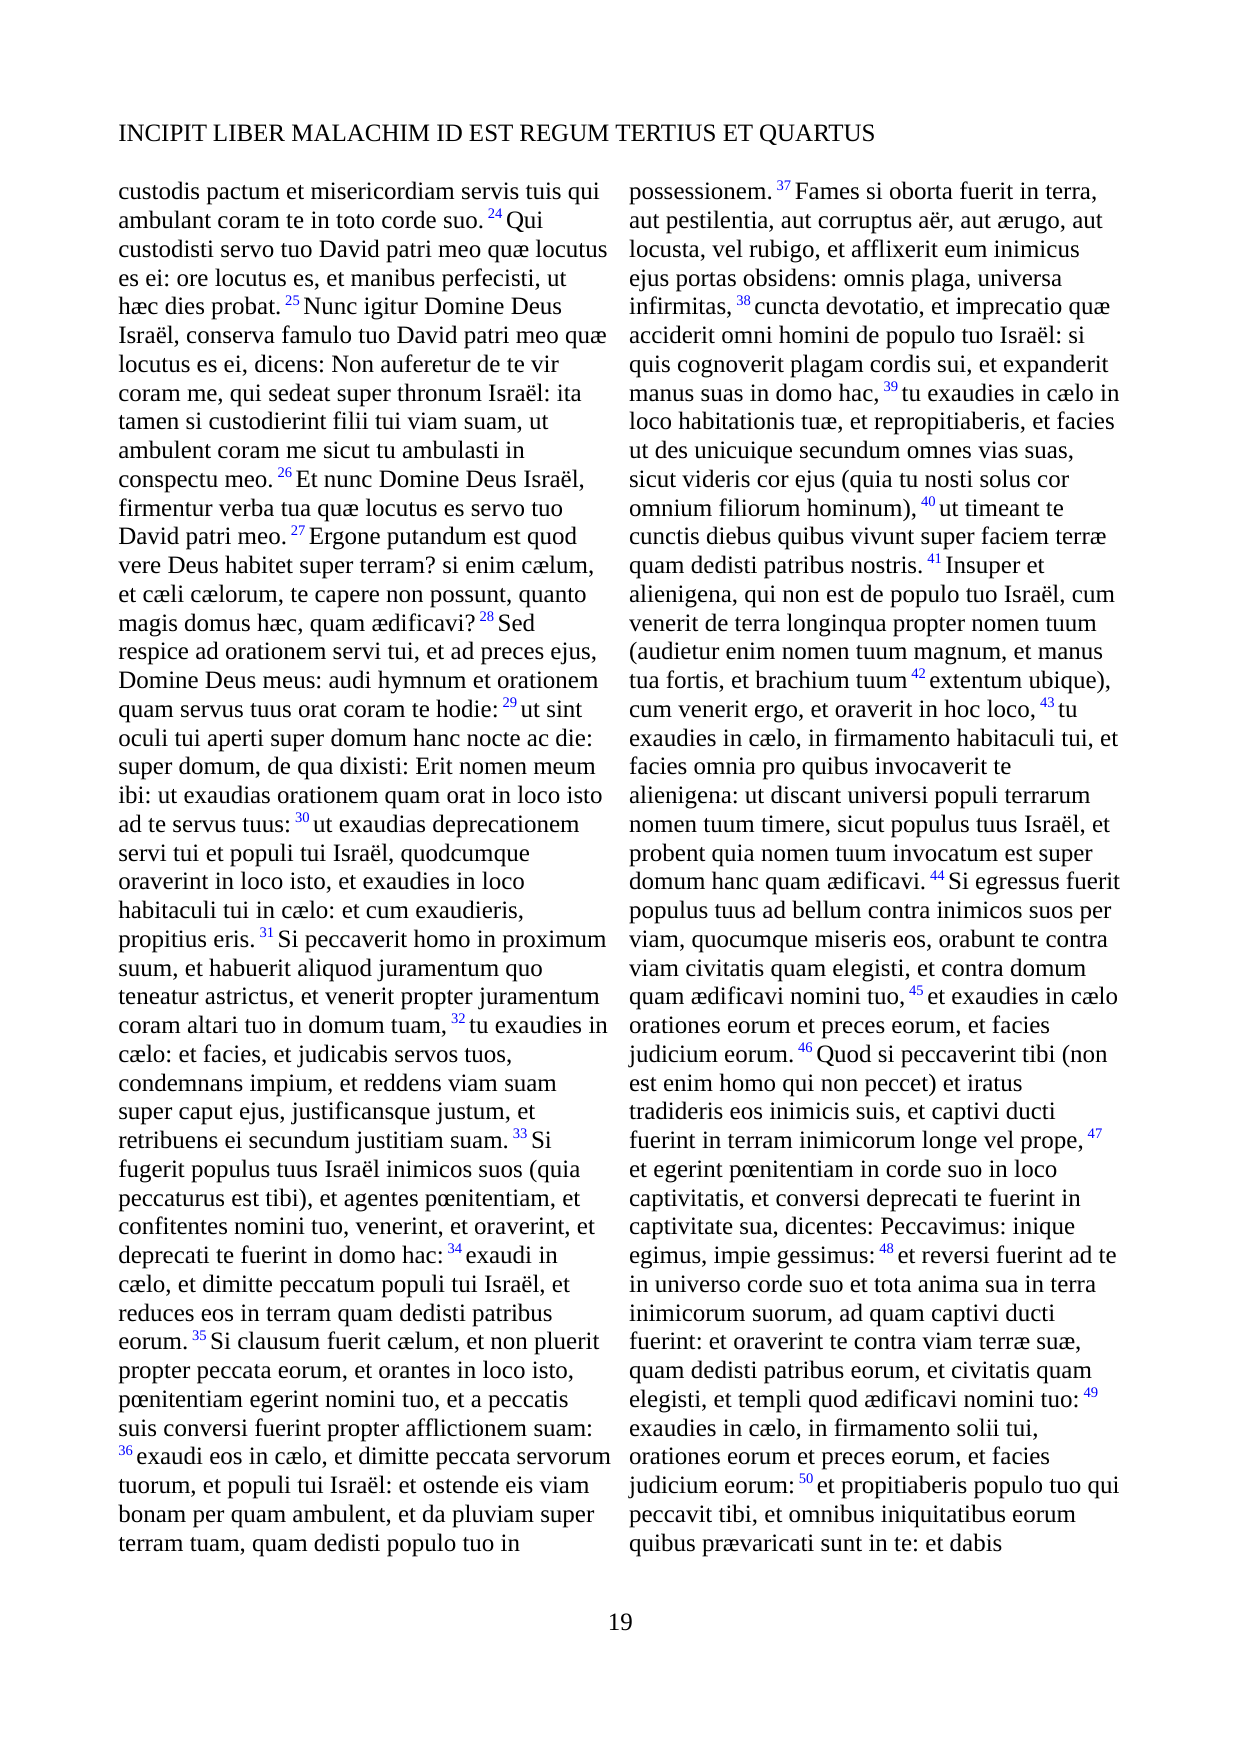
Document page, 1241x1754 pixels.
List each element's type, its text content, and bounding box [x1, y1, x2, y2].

text 8 Tunc congregati sunt omnes majores natu Israël cum principibus tribuum, et duces familiarum filiorum Israël, ad regem Salomonem in Jerusalem, ut deferrent arcam fœderis Domini de civitate David, id est, de Sion. 2 Convenitque ad regem Salomonem universus Israël in mense Ethanim, in solemni die: ipse est mensis septimus. 3 Veneruntque cuncti senes de Israël, et tulerunt arcam sacerdotes, 4 et portaverunt arcam Domini, et tabernaculum fœderis, et omnia vasa sanctuarii quæ erant in tabernaculo: et ferebant ea sacerdotes et Levitæ. 5 Rex autem Salomon, et omnis multitudo Israël quæ convenerat ad eum, gradiebatur cum illo ante arcam, et immolabant oves et boves absque æstimatione et numero. 6 Et intulerunt sacerdotes arcam fœderis Domini in locum suum, in oraculum templi, in Sanctum sanctorum, subter alas cherubim. 7 Siquidem cherubim expandebant alas super locum arcæ, et protegebant arcam, et vectes ejus desuper. 8 Cumque eminerent vectes, et apparerent summitates eorum foris sanctuarium ante oraculum, non apparebant ultra extrinsecus, qui et fuerunt ibi usque in præsentem diem. 9 In arca autem non erat aliud nisi duæ tabulæ lapideæ quas posuerat in ea Moyses in Horeb, quando pepigit Dominus fœdus cum filiis Israël, cum egrederentur de terra Ægypti. 10 Factum est autem cum exissent sacerdotes de sanctuario, nebula implevit domum Domini, 11 et non poterant sacerdotes stare et ministrare propter nebulam: impleverat enim gloria Domini domum Domini. 12 Tunc ait Salomon: Dominus dixit ut habitaret in nebula. 13 Ædificans ædificavi domum in habitaculum tuum: firmissimum solium tuum in sempiternum. 14 Convertitque rex faciem suam, et benedixit omni ecclesiæ Israël: omnia enim ecclesia Israël stabat. 15 Et ait Salomon: Benedictus Dominus Deus Israël, qui locutus est ore suo ad David patrem meum, et in manibus ejus perfecit, dicens: 16 A die qua eduxi populum meum Israël de Ægypto, non elegi civitatem de universis tribubus Israël, ut ædificaretur domus, et esset nomen meum ibi: sed elegi David ut esset super populum meum Israël. 17 Voluitque David pater meus ædificare domum nomini Domini Dei Israël: 18 et ait Dominus ad David patrem meum: Quod cogitasti in corde tuo ædificare domum nomini meo, bene fecisti, hoc ipsum mente tractans. 19 Verumtamen tu non ædificabis mihi domum, sed filius tuus, qui egredietur de renibus tuis, ipse ædificabit domum nomini meo. 20 Confirmavit Dominus sermonem suum quem locutus est: stetique pro David patre meo, et sedi super thronum Israël, sicut locutus est Dominus: et ædificavi domum nomini Domini Dei Israël. 21 Et constitui ibi locum arcæ in qua fœdus Domini est, quod percussit cum patribus nostris quando egressi sunt de terra Ægypti. 22 Stetit autem Salomon ante altare Domini in conspectu ecclesiæ Israël, et expandit manus suas in cælum, 23 et ait: Domine Deus Israël, non est similis tui deus in cælo desuper, et super terram deorsum: qui custodis pactum et misericordiam servis tuis qui ambulant coram te in toto corde suo. 24 Qui custodisti servo tuo David patri meo quæ locutus es ei: ore locutus es, et manibus perfecisti, ut hæc dies probat. 25 Nunc igitur Domine Deus Israël, conserva famulo tuo David patri meo quæ locutus es ei, dicens: Non auferetur de te vir coram me, qui sedeat super thronum Israël: ita tamen si custodierint filii tui viam suam, ut ambulent coram me sicut tu ambulasti in conspectu meo. 26 Et nunc Domine Deus Israël, firmentur verba tua quæ locutus es servo tuo David patri meo. 27 Ergone putandum est quod vere Deus habitet super terram? si enim cælum, et cæli cælorum, te capere non possunt, quanto magis domus hæc, quam ædificavi? 28 Sed respice ad orationem servi tui, et ad preces ejus, Domine Deus meus: audi hymnum et orationem quam servus tuus orat coram te hodie: 29 ut sint oculi tui aperti super domum hanc nocte ac die: super domum, de qua dixisti: Erit nomen meum ibi: ut exaudias orationem quam orat in loco isto ad te servus tuus: 30 ut exaudias deprecationem servi tui et populi tui Israël, quodcumque oraverint in loco isto, et exaudies in loco habitaculi tui in cælo: et cum exaudieris, propitius eris. 31 Si peccaverit homo in proximum suum, et habuerit aliquod juramentum quo teneatur astrictus, et venerit propter juramentum coram altari tuo in domum tuam, 32 tu exaudies in cælo: et facies, et judicabis servos tuos, condemnans impium, et reddens viam suam super caput ejus, justificansque justum, et retribuens ei secundum justitiam suam. 33 Si fugerit populus tuus Israël inimicos suos (quia peccaturus est tibi), et agentes pœnitentiam, et confitentes nomini tuo, venerint, et oraverint, et deprecati te fuerint in domo hac: 34 exaudi in cælo, et dimitte peccatum populi tui Israël, et reduces eos in terram quam dedisti patribus eorum. 35 Si clausum fuerit cælum, et non pluerit propter peccata eorum, et orantes in loco isto, pœnitentiam egerint nomini tuo, et a peccatis suis conversi fuerint propter afflictionem suam: 36 exaudi eos in cælo, et dimitte peccata servorum tuorum, et populi tui Israël: et ostende eis viam bonam per quam ambulent, et da pluviam super terram tuam, quam dedisti populo tuo in possessionem. 37 Fames si oborta fuerit in terra, aut pestilentia, aut corruptus aër, aut ærugo, aut locusta, vel rubigo, et afflixerit eum inimicus ejus portas obsidens: omnis plaga, universa infirmitas, 38 cuncta devotatio, et imprecatio quæ acciderit omni homini de populo tuo Israël: si quis cognoverit plagam cordis sui, et expanderit manus suas in domo hac, 39 tu exaudies in cælo in loco habitationis tuæ, et repropitiaberis, et facies ut des unicuique secundum omnes vias suas, sicut videris cor ejus (quia tu nosti solus cor omnium filiorum hominum), 40 ut timeant te cunctis diebus quibus vivunt super faciem terræ quam dedisti patribus nostris. 41 Insuper et alienigena, qui non est de populo tuo Israël, cum venerit de terra longinqua propter nomen tuum (audietur enim nomen tuum magnum, et manus tua fortis, et brachium tuum 42 extentum ubique), cum venerit ergo, et oraverit in hoc loco, 43 tu exaudies in cælo, in firmamento habitaculi tui, et facies omnia pro quibus invocaverit te alienigena: ut discant universi populi terrarum nomen tuum timere, sicut populus tuus Israël, et probent quia nomen tuum invocatum est super domum hanc quam ædificavi. 44 Si egressus fuerit populus tuus ad bellum contra inimicos suos per viam, quocumque miseris eos, orabunt te contra viam civitatis quam elegisti, et contra domum quam ædificavi nomini tuo, 45 et exaudies in cælo orationes eorum et preces eorum, et facies judicium eorum. 46 Quod si peccaverint tibi (non est enim homo qui non peccet) et iratus tradideris eos inimicis suis, et captivi ducti fuerint in terram inimicorum longe vel prope, 47 et egerint pœnitentiam in corde suo in loco captivitatis, et conversi deprecati te fuerint in captivitate sua, dicentes: Peccavimus: inique egimus, impie gessimus: 48 et reversi fuerint ad te in universo corde suo et tota anima sua in terra inimicorum suorum, ad quam captivi ducti fuerint: et oraverint te contra viam terræ suæ, quam dedisti patribus eorum, et civitatis quam elegisti, et templi quod ædificavi nomini tuo: 49 exaudies in cælo, in firmamento solii tui, orationes eorum et preces eorum, et facies judicium eorum: 50 et propitiaberis populo tuo qui peccavit tibi, et omnibus iniquitatibus eorum quibus prævaricati sunt in te: et dabis misericordiam coram eis qui eos captivos habuerint, ut misereantur eis. 51 Populus enim tuus est, et hæreditas tua, quos eduxisti de terra Ægypti, de medio fornacis ferreæ. 52 Ut sint oculi tui aperti ad deprecationem servi tui, et populi tui Israël, et exaudias eos in universis pro quibus invocaverint te. 53 Tu enim separasti eos tibi in hæreditatem de universis populis terræ, sicut locutus es per Moysen servum tuum quando eduxisti patres nostros de Ægypto, Domine Deus. 54 Factum est autem, cum complesset Salomon orans Dominum omnem orationem et deprecationem hanc, surrexit de conspectu altaris Domini: utrumque enim genu in terram fixerat, et manus expanderat in cælum. 55 Stetit ergo, et benedixit omni ecclesiæ Israël voce magna, dicens: 56 Benedictus Dominus, qui dedit requiem populo suo Israël, juxta omnia quæ locutus est: non cecidit ne unus quidem sermo ex omnibus bonis quæ locutus est per Moysen servum suum. 57 Sit Dominus Deus noster nobiscum, sicut fuit cum patribus nostris, non derelinquens nos, neque projiciens. 58 Sed inclinet corda nostra ad se, ut ambulemus in universis viis ejus, et custodiamus mandata ejus, et cæremonias ejus, et judicia quæcumque mandavit patribus nostris. 59 Et sint sermones mei isti, quibus deprecatus sum coram Domino, appropinquantes Domino Deo nostro die ac nocte, ut faciat judicium servo suo, et populo suo Israël per singulos dies: 60 ut sciant omnes populi terræ quia Dominus ipse est Deus, et non est ultra absque eo. 61 Sit quoque cor nostrum perfectum cum Domino Deo nostro, ut ambulemus in decretis ejus, et custodiamus mandata ejus, sicut et hodie. 62 Igitur rex, et omnis Israël cum eo, immolabant victimas coram Domino. 63 Mactavitque Salomon hostias pacificas, quas immolavit Domino, boum viginti duo millia, et ovium centum viginti millia: et dedicaverunt templum Domini rex et filii Israël. 64 In die illa sanctificavit rex medium atrii quod erat ante domum Domini: fecit quippe holocaustum ibi, et sacrificium, et adipem pacificorum: quoniam altare æreum quod erat coram Domino, minus erat, et capere non poterat holocaustum, et sacrificium, et adipem pacificorum. 65 Fecit ergo Salomon in tempore illo festivitatem celebrem, et omnis Israël cum eo, multitudo magna ab introitu Emath usque ad rivum Ægypti, coram Domino Deo nostro, septem diebus et septem diebus, id est, quatuordecim diebus. 66 Et in die octava dimisit populos: qui benedicentes regi, profecti sunt in tabernacula sua lætantes, et alacri corde super omnibus bonis quæ fecerat Dominus David servo suo, et Israël populo suo. [629, 176, 1122, 1556]
text 8 Tunc congregati sunt omnes majores natu Israël cum principibus tribuum, et duces familiarum filiorum Israël, ad regem Salomonem in Jerusalem, ut deferrent arcam fœderis Domini de civitate David, id est, de Sion. 2 Convenitque ad regem Salomonem universus Israël in mense Ethanim, in solemni die: ipse est mensis septimus. 3 Veneruntque cuncti senes de Israël, et tulerunt arcam sacerdotes, 4 et portaverunt arcam Domini, et tabernaculum fœderis, et omnia vasa sanctuarii quæ erant in tabernaculo: et ferebant ea sacerdotes et Levitæ. 5 Rex autem Salomon, et omnis multitudo Israël quæ convenerat ad eum, gradiebatur cum illo ante arcam, et immolabant oves et boves absque æstimatione et numero. 6 Et intulerunt sacerdotes arcam fœderis Domini in locum suum, in oraculum templi, in Sanctum sanctorum, subter alas cherubim. 7 Siquidem cherubim expandebant alas super locum arcæ, et protegebant arcam, et vectes ejus desuper. 8 Cumque eminerent vectes, et apparerent summitates eorum foris sanctuarium ante oraculum, non apparebant ultra extrinsecus, qui et fuerunt ibi usque in præsentem diem. 9 In arca autem non erat aliud nisi duæ tabulæ lapideæ quas posuerat in ea Moyses in Horeb, quando pepigit Dominus fœdus cum filiis Israël, cum egrederentur de terra Ægypti. 10 Factum est autem cum exissent sacerdotes de sanctuario, nebula implevit domum Domini, 11 et non poterant sacerdotes stare et ministrare propter nebulam: impleverat enim gloria Domini domum Domini. 12 Tunc ait Salomon: Dominus dixit ut habitaret in nebula. 13 Ædificans ædificavi domum in habitaculum tuum: firmissimum solium tuum in sempiternum. 14 Convertitque rex faciem suam, et benedixit omni ecclesiæ Israël: omnia enim ecclesia Israël stabat. 15 Et ait Salomon: Benedictus Dominus Deus Israël, qui locutus est ore suo ad David patrem meum, et in manibus ejus perfecit, dicens: 16 A die qua eduxi populum meum Israël de Ægypto, non elegi civitatem de universis tribubus Israël, ut ædificaretur domus, et esset nomen meum ibi: sed elegi David ut esset super populum meum Israël. 17 Voluitque David pater meus ædificare domum nomini Domini Dei Israël: 18 et ait Dominus ad David patrem meum: Quod cogitasti in corde tuo ædificare domum nomini meo, bene fecisti, hoc ipsum mente tractans. 19 Verumtamen tu non ædificabis mihi domum, sed filius tuus, qui egredietur de renibus tuis, ipse ædificabit domum nomini meo. 20 Confirmavit Dominus sermonem suum quem locutus est: stetique pro David patre meo, et sedi super thronum Israël, sicut locutus est Dominus: et ædificavi domum nomini Domini Dei Israël. 21 Et constitui ibi locum arcæ in qua fœdus Domini est, quod percussit cum patribus nostris quando egressi sunt de terra Ægypti. 22 Stetit autem Salomon ante altare Domini in conspectu ecclesiæ Israël, et expandit manus suas in cælum, 23 et ait: Domine Deus Israël, non est similis tui deus in cælo desuper, et super terram deorsum: qui custodis pactum et misericordiam servis tuis qui ambulant coram te in toto corde suo. 24 Qui custodisti servo tuo David patri meo quæ locutus es ei: ore locutus es, et manibus perfecisti, ut hæc dies probat. 25 Nunc igitur Domine Deus Israël, conserva famulo tuo David patri meo quæ locutus es ei, dicens: Non auferetur de te vir coram me, qui sedeat super thronum Israël: ita tamen si custodierint filii tui viam suam, ut ambulent coram me sicut tu ambulasti in conspectu meo. 26 Et nunc Domine Deus Israël, firmentur verba tua quæ locutus es servo tuo David patri meo. 27 Ergone putandum est quod vere Deus habitet super terram? si enim cælum, et cæli cælorum, te capere non possunt, quanto magis domus hæc, quam ædificavi? 28 Sed respice ad orationem servi tui, et ad preces ejus, Domine Deus meus: audi hymnum et orationem quam servus tuus orat coram te hodie: 29 ut sint oculi tui aperti super domum hanc nocte ac die: super domum, de qua dixisti: Erit nomen meum ibi: ut exaudias orationem quam orat in loco isto ad te servus tuus: 30 ut exaudias deprecationem servi tui et populi tui Israël, quodcumque oraverint in loco isto, et exaudies in loco habitaculi tui in cælo: et cum exaudieris, propitius eris. 31 Si peccaverit homo in proximum suum, et habuerit aliquod juramentum quo teneatur astrictus, et venerit propter juramentum coram altari tuo in domum tuam, 32 tu exaudies in cælo: et facies, et judicabis servos tuos, condemnans impium, et reddens viam suam super caput ejus, justificansque justum, et retribuens ei secundum justitiam suam. 33 Si fugerit populus tuus Israël inimicos suos (quia peccaturus est tibi), et agentes pœnitentiam, et confitentes nomini tuo, venerint, et oraverint, et deprecati te fuerint in domo hac: 34 exaudi in cælo, et dimitte peccatum populi tui Israël, et reduces eos in terram quam dedisti patribus eorum. 35 Si clausum fuerit cælum, et non pluerit propter peccata eorum, et orantes in loco isto, pœnitentiam egerint nomini tuo, et a peccatis suis conversi fuerint propter afflictionem suam: 36 exaudi eos in cælo, et dimitte peccata servorum tuorum, et populi tui Israël: et ostende eis viam bonam per quam ambulent, et da pluviam super terram tuam, quam dedisti populo tuo in possessionem. 37 Fames si oborta fuerit in terra, aut pestilentia, aut corruptus aër, aut ærugo, aut locusta, vel rubigo, et afflixerit eum inimicus ejus portas obsidens: omnis plaga, universa infirmitas, 38 cuncta devotatio, et imprecatio quæ acciderit omni homini de populo tuo Israël: si quis cognoverit plagam cordis sui, et expanderit manus suas in domo hac, 39 tu exaudies in cælo in loco habitationis tuæ, et repropitiaberis, et facies ut des unicuique secundum omnes vias suas, sicut videris cor ejus (quia tu nosti solus cor omnium filiorum hominum), 40 ut timeant te cunctis diebus quibus vivunt super faciem terræ quam dedisti patribus nostris. 41 Insuper et alienigena, qui non est de populo tuo Israël, cum venerit de terra longinqua propter nomen tuum (audietur enim nomen tuum magnum, et manus tua fortis, et brachium tuum 42 extentum ubique), cum venerit ergo, et oraverit in hoc loco, 43 tu exaudies in cælo, in firmamento habitaculi tui, et facies omnia pro quibus invocaverit te alienigena: ut discant universi populi terrarum nomen tuum timere, sicut populus tuus Israël, et probent quia nomen tuum invocatum est super domum hanc quam ædificavi. 44 Si egressus fuerit populus tuus ad bellum contra inimicos suos per viam, quocumque miseris eos, orabunt te contra viam civitatis quam elegisti, et contra domum quam ædificavi nomini tuo, 45 et exaudies in cælo orationes eorum et preces eorum, et facies judicium eorum. 46 Quod si peccaverint tibi (non est enim homo qui non peccet) et iratus tradideris eos inimicis suis, et captivi ducti fuerint in terram inimicorum longe vel prope, 47 et egerint pœnitentiam in corde suo in loco captivitatis, et conversi deprecati te fuerint in captivitate sua, dicentes: Peccavimus: inique egimus, impie gessimus: 48 et reversi fuerint ad te in universo corde suo et tota anima sua in terra inimicorum suorum, ad quam captivi ducti fuerint: et oraverint te contra viam terræ suæ, quam dedisti patribus eorum, et civitatis quam elegisti, et templi quod ædificavi nomini tuo: 49 exaudies in cælo, in firmamento solii tui, orationes eorum et preces eorum, et facies judicium eorum: 50 et propitiaberis populo tuo qui peccavit tibi, et omnibus iniquitatibus eorum quibus prævaricati sunt in te: et dabis misericordiam coram eis qui eos captivos habuerint, ut misereantur eis. 51 Populus enim tuus est, et hæreditas tua, quos eduxisti de terra Ægypti, de medio fornacis ferreæ. 52 Ut sint oculi tui aperti ad deprecationem servi tui, et populi tui Israël, et exaudias eos in universis pro quibus invocaverint te. 53 Tu enim separasti eos tibi in hæreditatem de universis populis terræ, sicut locutus es per Moysen servum tuum quando eduxisti patres nostros de Ægypto, Domine Deus. 54 Factum est autem, cum complesset Salomon orans Dominum omnem orationem et deprecationem hanc, surrexit de conspectu altaris Domini: utrumque enim genu in terram fixerat, et manus expanderat in cælum. 55 Stetit ergo, et benedixit omni ecclesiæ Israël voce magna, dicens: 56 Benedictus Dominus, qui dedit requiem populo suo Israël, juxta omnia quæ locutus est: non cecidit ne unus quidem sermo ex omnibus bonis quæ locutus est per Moysen servum suum. 57 Sit Dominus Deus noster nobiscum, sicut fuit cum patribus nostris, non derelinquens nos, neque projiciens. 58 Sed inclinet corda nostra ad se, ut ambulemus in universis viis ejus, et custodiamus mandata ejus, et cæremonias ejus, et judicia quæcumque mandavit patribus nostris. 59 Et sint sermones mei isti, quibus deprecatus sum coram Domino, appropinquantes Domino Deo nostro die ac nocte, ut faciat judicium servo suo, et populo suo Israël per singulos dies: 60 ut sciant omnes populi terræ quia Dominus ipse est Deus, et non est ultra absque eo. 61 Sit quoque cor nostrum perfectum cum Domino Deo nostro, ut ambulemus in decretis ejus, et custodiamus mandata ejus, sicut et hodie. 62 Igitur rex, et omnis Israël cum eo, immolabant victimas coram Domino. 63 Mactavitque Salomon hostias pacificas, quas immolavit Domino, boum viginti duo millia, et ovium centum viginti millia: et dedicaverunt templum Domini rex et filii Israël. 64 In die illa sanctificavit rex medium atrii quod erat ante domum Domini: fecit quippe holocaustum ibi, et sacrificium, et adipem pacificorum: quoniam altare æreum quod erat coram Domino, minus erat, et capere non poterat holocaustum, et sacrificium, et adipem pacificorum. 65 Fecit ergo Salomon in tempore illo festivitatem celebrem, et omnis Israël cum eo, multitudo magna ab introitu Emath usque ad rivum Ægypti, coram Domino Deo nostro, septem diebus et septem diebus, id est, quatuordecim diebus. 66 Et in die octava dimisit populos: qui benedicentes regi, profecti sunt in tabernacula sua lætantes, et alacri corde super omnibus bonis quæ fecerat Dominus David servo suo, et Israël populo suo. [118, 176, 611, 1556]
